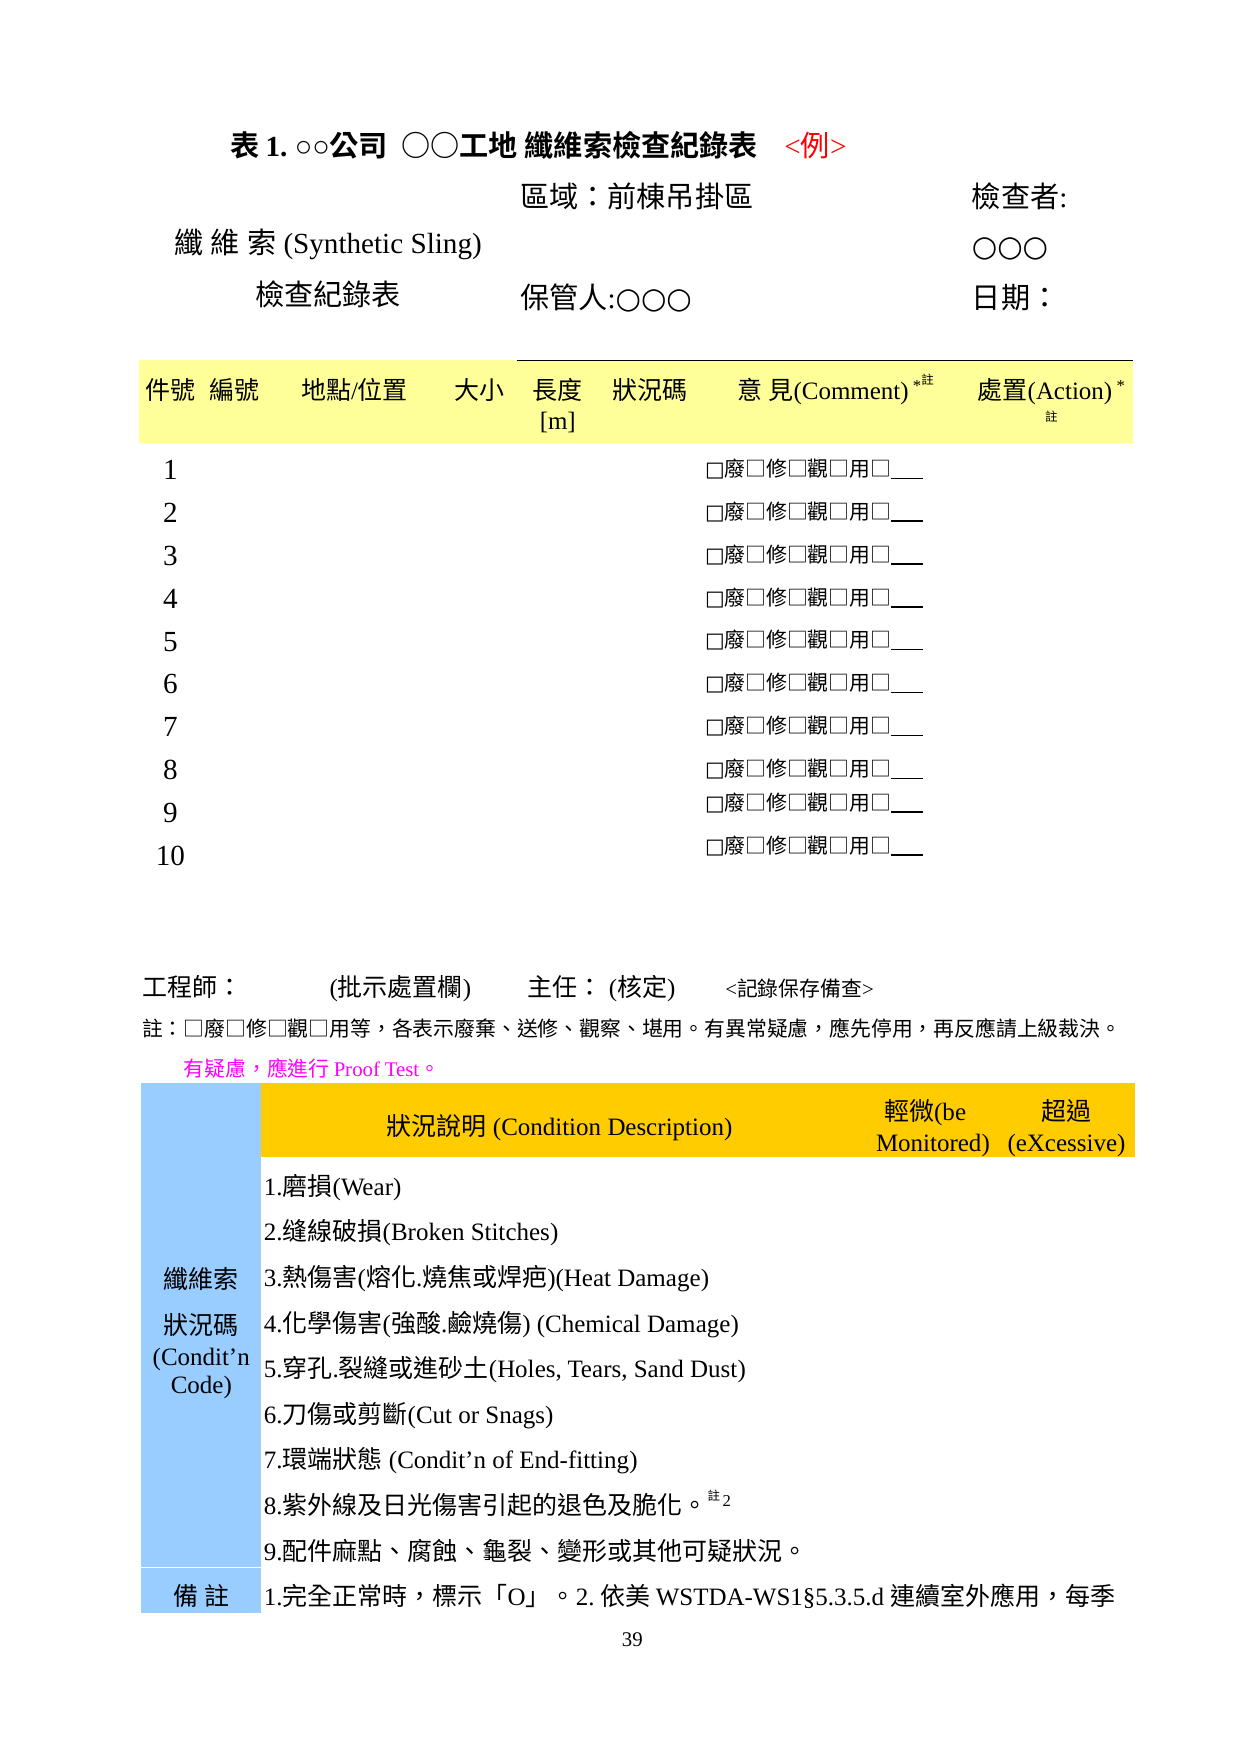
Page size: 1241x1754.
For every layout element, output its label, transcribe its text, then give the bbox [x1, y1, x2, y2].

table_cell [442, 443, 517, 486]
table_cell [998, 1476, 1135, 1522]
table_cell 3.熱傷害(熔化.燒焦或焊疤)(Heat Damage) [261, 1248, 858, 1294]
table_cell 編號 [201, 360, 267, 443]
table_cell [998, 1203, 1135, 1248]
table_cell □廢□修□觀□用□ [702, 829, 969, 872]
table_cell [598, 829, 702, 872]
table_cell [969, 443, 1133, 486]
table_cell 日期： [969, 265, 1133, 360]
table_cell 9 [139, 786, 201, 829]
table_cell [858, 1522, 998, 1567]
table_cell □廢□修□觀□用□ [702, 443, 969, 486]
table_cell [267, 529, 442, 571]
table_cell 7 [139, 700, 201, 743]
table_cell 保管人:○○○ [517, 265, 969, 360]
table_header 輕微(be Monitored) [858, 1083, 998, 1157]
table_cell [442, 829, 517, 872]
table_cell [442, 657, 517, 700]
table_cell [267, 829, 442, 872]
table_cell [858, 1157, 998, 1202]
table_cell [702, 915, 969, 958]
text 工程師： (批示處置欄) 主任： (核定) <記錄保存備查> [142, 967, 1122, 1003]
table_header 超過(eXcessive) [998, 1083, 1135, 1157]
table_cell 1.完全正常時，標示「O」。2. 依美WSTDA-WS1§5.3.5.d 連續室外應用，每季 [261, 1568, 1135, 1613]
table_cell [517, 786, 598, 829]
table_cell 4.化學傷害(強酸.鹼燒傷) (Chemical Damage) [261, 1294, 858, 1339]
table_cell [201, 657, 267, 700]
table_cell □廢□修□觀□用□ [702, 614, 969, 657]
table_cell [598, 700, 702, 743]
table_cell [998, 1385, 1135, 1431]
table_cell 7.環端狀態 (Condit’n of End-fitting) [261, 1431, 858, 1476]
table_cell [998, 1248, 1135, 1294]
table_cell 5.穿孔.裂縫或進砂土(Holes, Tears, Sand Dust) [261, 1339, 858, 1385]
table_cell [201, 872, 267, 915]
table_header 狀況說明 (Condition Description) [261, 1083, 858, 1157]
table_cell [201, 571, 267, 614]
table_cell □廢□修□觀□用□ [702, 571, 969, 614]
table_cell 4 [139, 571, 201, 614]
table_cell [517, 657, 598, 700]
table_cell [969, 571, 1133, 614]
table_cell □廢□修□觀□用□ [702, 657, 969, 700]
table_cell □廢□修□觀□用□ [702, 743, 969, 786]
table_cell [442, 614, 517, 657]
table_cell [201, 700, 267, 743]
table_cell [139, 915, 201, 958]
table_cell [969, 529, 1133, 571]
table_cell [201, 529, 267, 571]
table_cell [201, 743, 267, 786]
table_cell [517, 872, 598, 915]
table_header 區域：前棟吊掛區 [517, 165, 969, 265]
table_cell 大小 [442, 360, 517, 443]
table_cell 6 [139, 657, 201, 700]
table_cell [267, 614, 442, 657]
table_cell [517, 915, 598, 958]
table_cell [442, 743, 517, 786]
table_cell [267, 657, 442, 700]
text 有疑慮，應進行Proof Test。 [183, 1052, 1122, 1082]
table_cell [598, 872, 702, 915]
table_cell [998, 1522, 1135, 1567]
table_cell [267, 743, 442, 786]
table_cell 備 註 [141, 1568, 261, 1613]
table_cell [517, 443, 598, 486]
table_cell [702, 872, 969, 915]
table_cell [969, 872, 1133, 915]
table_cell 1 [139, 443, 201, 486]
table_cell [598, 614, 702, 657]
table_cell [598, 486, 702, 528]
table_cell □廢□修□觀□用□ [702, 486, 969, 528]
table_cell 長度[m] [517, 361, 598, 443]
table_cell [858, 1294, 998, 1339]
table_cell [517, 486, 598, 528]
subtitle 表1. ○○公司 ○○工地 纖維索檢查紀錄表 <例> [230, 122, 1122, 164]
table_cell 地點/位置 [267, 360, 442, 443]
table_cell [998, 1431, 1135, 1476]
table_cell [598, 571, 702, 614]
table_cell [201, 443, 267, 486]
table_cell [598, 657, 702, 700]
table_cell [969, 743, 1133, 786]
table_header 檢查者: ○○○ [969, 165, 1133, 265]
table_cell [201, 915, 267, 958]
table_cell [267, 443, 442, 486]
table_cell 9.配件麻點、腐蝕、龜裂、變形或其他可疑狀況。 [261, 1522, 858, 1567]
table_cell 2 [139, 486, 201, 528]
table_cell 10 [139, 829, 201, 872]
table_cell [598, 786, 702, 829]
table_cell 2.缝線破損(Broken Stitches) [261, 1203, 858, 1248]
table_cell [517, 614, 598, 657]
table_cell □廢□修□觀□用□ [702, 700, 969, 743]
table_cell 8.紫外線及日光傷害引起的退色及脆化。註2 [261, 1476, 858, 1522]
table_cell 1.磨損(Wear) [261, 1157, 858, 1202]
table_cell [858, 1203, 998, 1248]
table_cell [139, 872, 201, 915]
table_cell □廢□修□觀□用□ [702, 786, 969, 829]
table_cell [201, 486, 267, 528]
table_cell [998, 1294, 1135, 1339]
table_cell 6.刀傷或剪斷(Cut or Snags) [261, 1385, 858, 1431]
table_header 纖 維 索 (Synthetic Sling) 檢查紀錄表 [139, 165, 517, 360]
table_cell [858, 1476, 998, 1522]
table_cell [517, 829, 598, 872]
table_cell [969, 786, 1133, 829]
table_cell [858, 1248, 998, 1294]
table_cell [517, 529, 598, 571]
table_cell [267, 786, 442, 829]
table_cell [442, 700, 517, 743]
table_cell [442, 786, 517, 829]
table_cell [598, 443, 702, 486]
table_cell [858, 1431, 998, 1476]
table_cell [517, 700, 598, 743]
table_cell [267, 571, 442, 614]
table_cell [969, 657, 1133, 700]
table_cell [267, 872, 442, 915]
table_cell 處置(Action) *註 [969, 361, 1133, 443]
table_cell 意 見(Comment) *註 [702, 361, 969, 443]
table_cell [442, 486, 517, 528]
table_cell [998, 1157, 1135, 1202]
table_cell [969, 915, 1133, 958]
table_cell [201, 786, 267, 829]
table_cell [598, 529, 702, 571]
table_cell [442, 571, 517, 614]
table_cell [858, 1385, 998, 1431]
table_cell □廢□修□觀□用□ [702, 529, 969, 571]
table_cell 件號 [139, 360, 201, 443]
table_header 纖維索 狀況碼(Condit’n Code) [141, 1083, 261, 1567]
table_cell [267, 915, 442, 958]
table_cell [969, 614, 1133, 657]
table_cell [598, 915, 702, 958]
table_cell [201, 614, 267, 657]
table_cell [969, 829, 1133, 872]
table_cell [201, 829, 267, 872]
table_cell 狀況碼 [598, 361, 702, 443]
table_cell [998, 1339, 1135, 1385]
table_cell 3 [139, 529, 201, 571]
table_cell [517, 571, 598, 614]
table_cell 5 [139, 614, 201, 657]
table_cell [442, 529, 517, 571]
table_cell [267, 486, 442, 528]
table_cell [969, 486, 1133, 528]
table_cell [517, 743, 598, 786]
table_cell 8 [139, 743, 201, 786]
table_cell [267, 700, 442, 743]
table_cell [442, 872, 517, 915]
text 註：□廢□修□觀□用等，各表示廢棄、送修、觀察、堪用。有異常疑慮，應先停用，再反應請上級裁決。 [142, 1013, 1122, 1043]
table_cell [969, 700, 1133, 743]
table_cell [858, 1339, 998, 1385]
table_cell [598, 743, 702, 786]
table_cell [442, 915, 517, 958]
